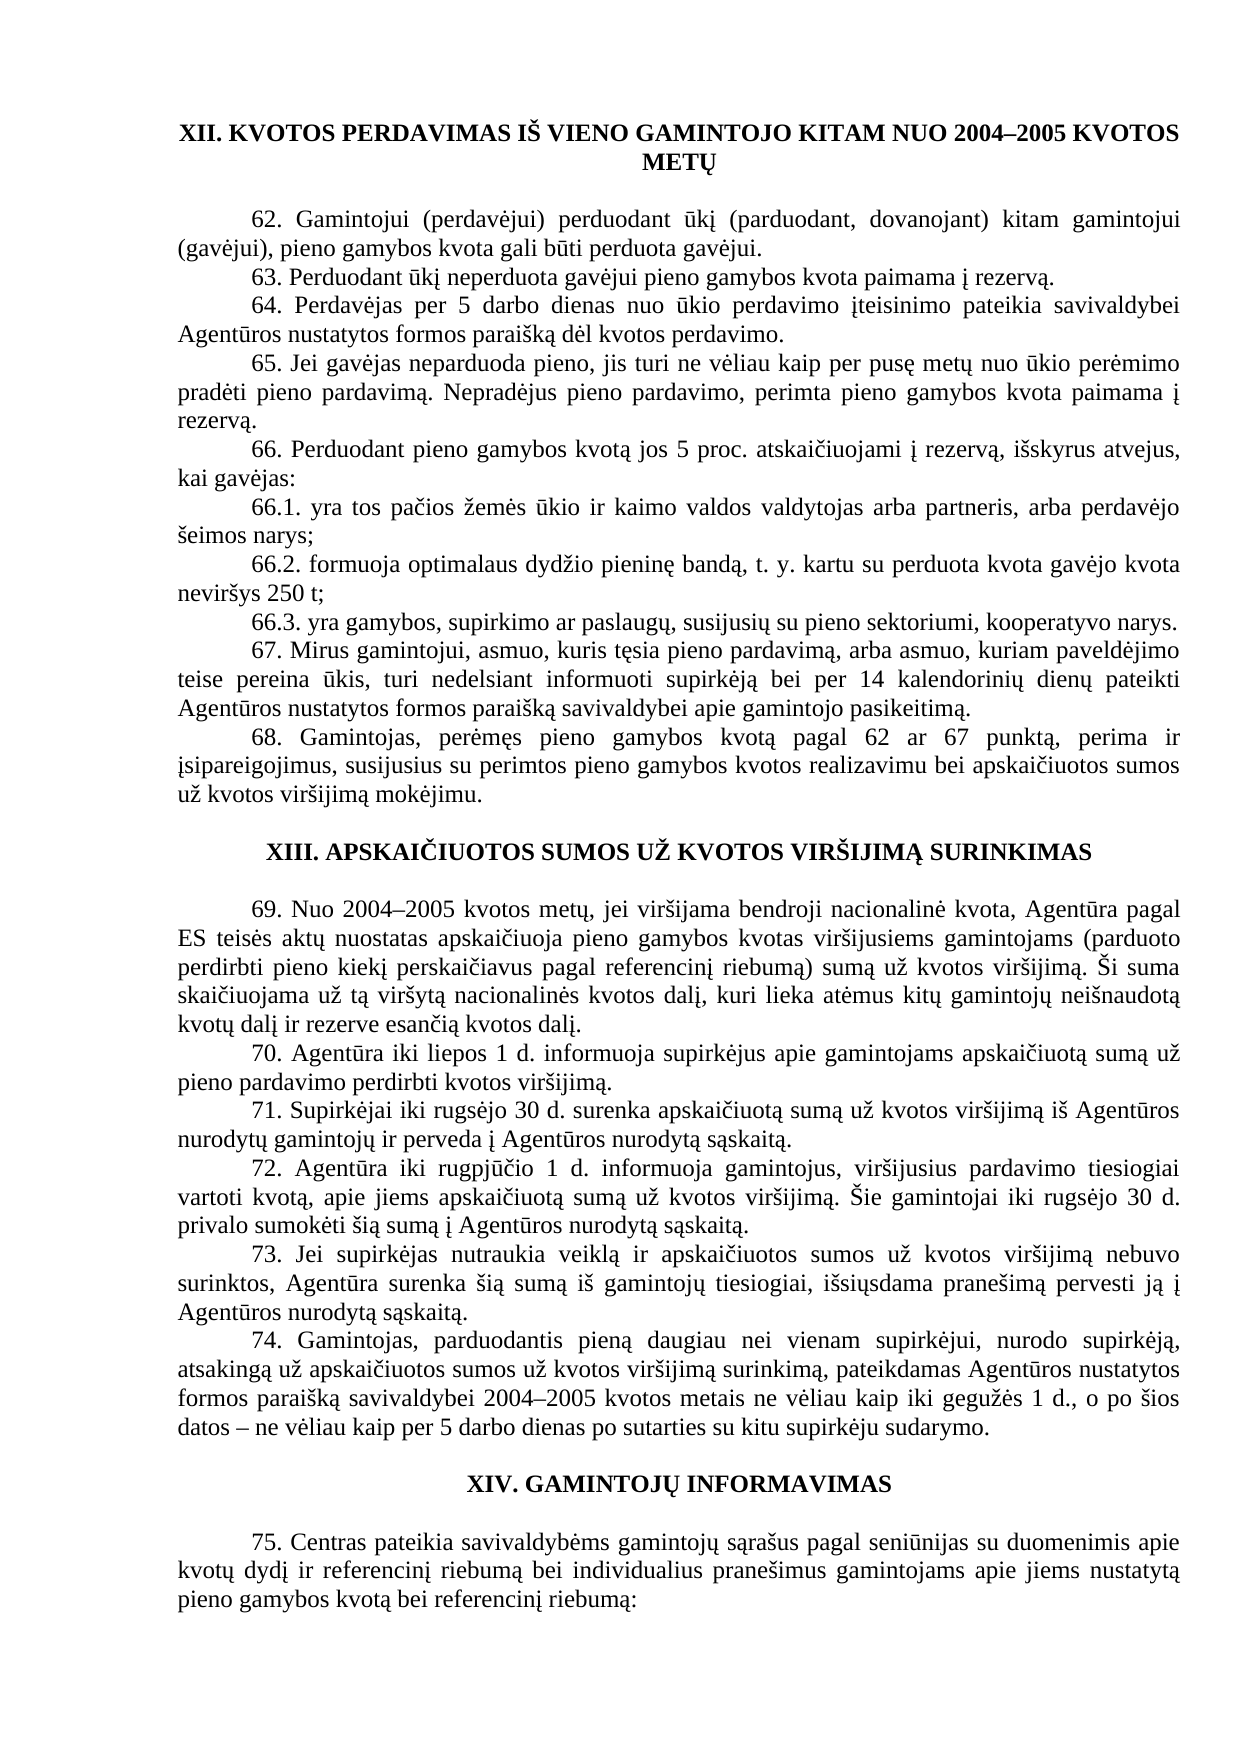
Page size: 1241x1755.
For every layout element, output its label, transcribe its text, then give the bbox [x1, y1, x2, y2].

text 66. Perduodant pieno gamybos kvotą jos 5 proc. atskaičiuojami į rezervą, išskyrus atvejus, kai gavėjas: [177, 434, 1181, 492]
text 65. Jei gavėjas neparduoda pieno, jis turi ne vėliau kaip per pusę metų nuo ūkio perėmimo pradėti pieno pardavimą. Nepradėjus pieno pardavimo, perimta pieno gamybos kvota paimama į rezervą. [177, 348, 1181, 434]
text 75. Centras pateikia savivaldybėms gamintojų sąrašus pagal seniūnijas su duomenimis apie kvotų dydį ir referencinį riebumą bei individualius pranešimus gamintojams apie jiems nustatytą pieno gamybos kvotą bei referencinį riebumą: [177, 1527, 1181, 1613]
text 68. Gamintojas, perėmęs pieno gamybos kvotą pagal 62 ar 67 punktą, perima ir įsipareigojimus, susijusius su perimtos pieno gamybos kvotos realizavimu bei apskaičiuotos sumos už kvotos viršijimą mokėjimu. [177, 722, 1181, 808]
text 69. Nuo 2004–2005 kvotos metų, jei viršijama bendroji nacionalinė kvota, Agentūra pagal ES teisės aktų nuostatas apskaičiuoja pieno gamybos kvotas viršijusiems gamintojams (parduoto perdirbti pieno kiekį perskaičiavus pagal referencinį riebumą) sumą už kvotos viršijimą. Ši suma skaičiuojama už tą viršytą nacionalinės kvotos dalį, kuri lieka atėmus kitų gamintojų neišnaudotą kvotų dalį ir rezerve esančią kvotos dalį. [177, 894, 1181, 1038]
text XII. KVOTOS PERDAVIMAS IŠ VIENO GAMINTOJO KITAM NUO 2004–2005 KVOTOS METŲ [177, 118, 1181, 176]
text XIV. GAMINTOJŲ INFORMAVIMAS [177, 1469, 1181, 1498]
text 70. Agentūra iki liepos 1 d. informuoja supirkėjus apie gamintojams apskaičiuotą sumą už pieno pardavimo perdirbti kvotos viršijimą. [177, 1038, 1181, 1096]
text 66.3. yra gamybos, supirkimo ar paslaugų, susijusių su pieno sektoriumi, kooperatyvo narys. [177, 607, 1181, 636]
text 74. Gamintojas, parduodantis pieną daugiau nei vienam supirkėjui, nurodo supirkėją, atsakingą už apskaičiuotos sumos už kvotos viršijimą surinkimą, pateikdamas Agentūros nustatytos formos paraišką savivaldybei 2004–2005 kvotos metais ne vėliau kaip iki gegužės 1 d., o po šios datos – ne vėliau kaip per 5 darbo dienas po sutarties su kitu supirkėju sudarymo. [177, 1326, 1181, 1441]
text 66.1. yra tos pačios žemės ūkio ir kaimo valdos valdytojas arba partneris, arba perdavėjo šeimos narys; [177, 492, 1181, 549]
text 72. Agentūra iki rugpjūčio 1 d. informuoja gamintojus, viršijusius pardavimo tiesiogiai vartoti kvotą, apie jiems apskaičiuotą sumą už kvotos viršijimą. Šie gamintojai iki rugsėjo 30 d. privalo sumokėti šią sumą į Agentūros nurodytą sąskaitą. [177, 1153, 1181, 1239]
text 66.2. formuoja optimalaus dydžio pieninę bandą, t. y. kartu su perduota kvota gavėjo kvota neviršys 250 t; [177, 549, 1181, 607]
text 73. Jei supirkėjas nutraukia veiklą ir apskaičiuotos sumos už kvotos viršijimą nebuvo surinktos, Agentūra surenka šią sumą iš gamintojų tiesiogiai, išsiųsdama pranešimą pervesti ją į Agentūros nurodytą sąskaitą. [177, 1239, 1181, 1326]
text 62. Gamintojui (perdavėjui) perduodant ūkį (parduodant, dovanojant) kitam gamintojui (gavėjui), pieno gamybos kvota gali būti perduota gavėjui. [177, 204, 1181, 262]
text 67. Mirus gamintojui, asmuo, kuris tęsia pieno pardavimą, arba asmuo, kuriam paveldėjimo teise pereina ūkis, turi nedelsiant informuoti supirkėją bei per 14 kalendorinių dienų pateikti Agentūros nustatytos formos paraišką savivaldybei apie gamintojo pasikeitimą. [177, 636, 1181, 722]
text 63. Perduodant ūkį neperduota gavėjui pieno gamybos kvota paimama į rezervą. [177, 262, 1181, 291]
text XIII. APSKAIČIUOTOS SUMOS UŽ KVOTOS VIRŠIJIMĄ SURINKIMAS [177, 837, 1181, 866]
text 71. Supirkėjai iki rugsėjo 30 d. surenka apskaičiuotą sumą už kvotos viršijimą iš Agentūros nurodytų gamintojų ir perveda į Agentūros nurodytą sąskaitą. [177, 1096, 1181, 1153]
text 64. Perdavėjas per 5 darbo dienas nuo ūkio perdavimo įteisinimo pateikia savivaldybei Agentūros nustatytos formos paraišką dėl kvotos perdavimo. [177, 291, 1181, 348]
